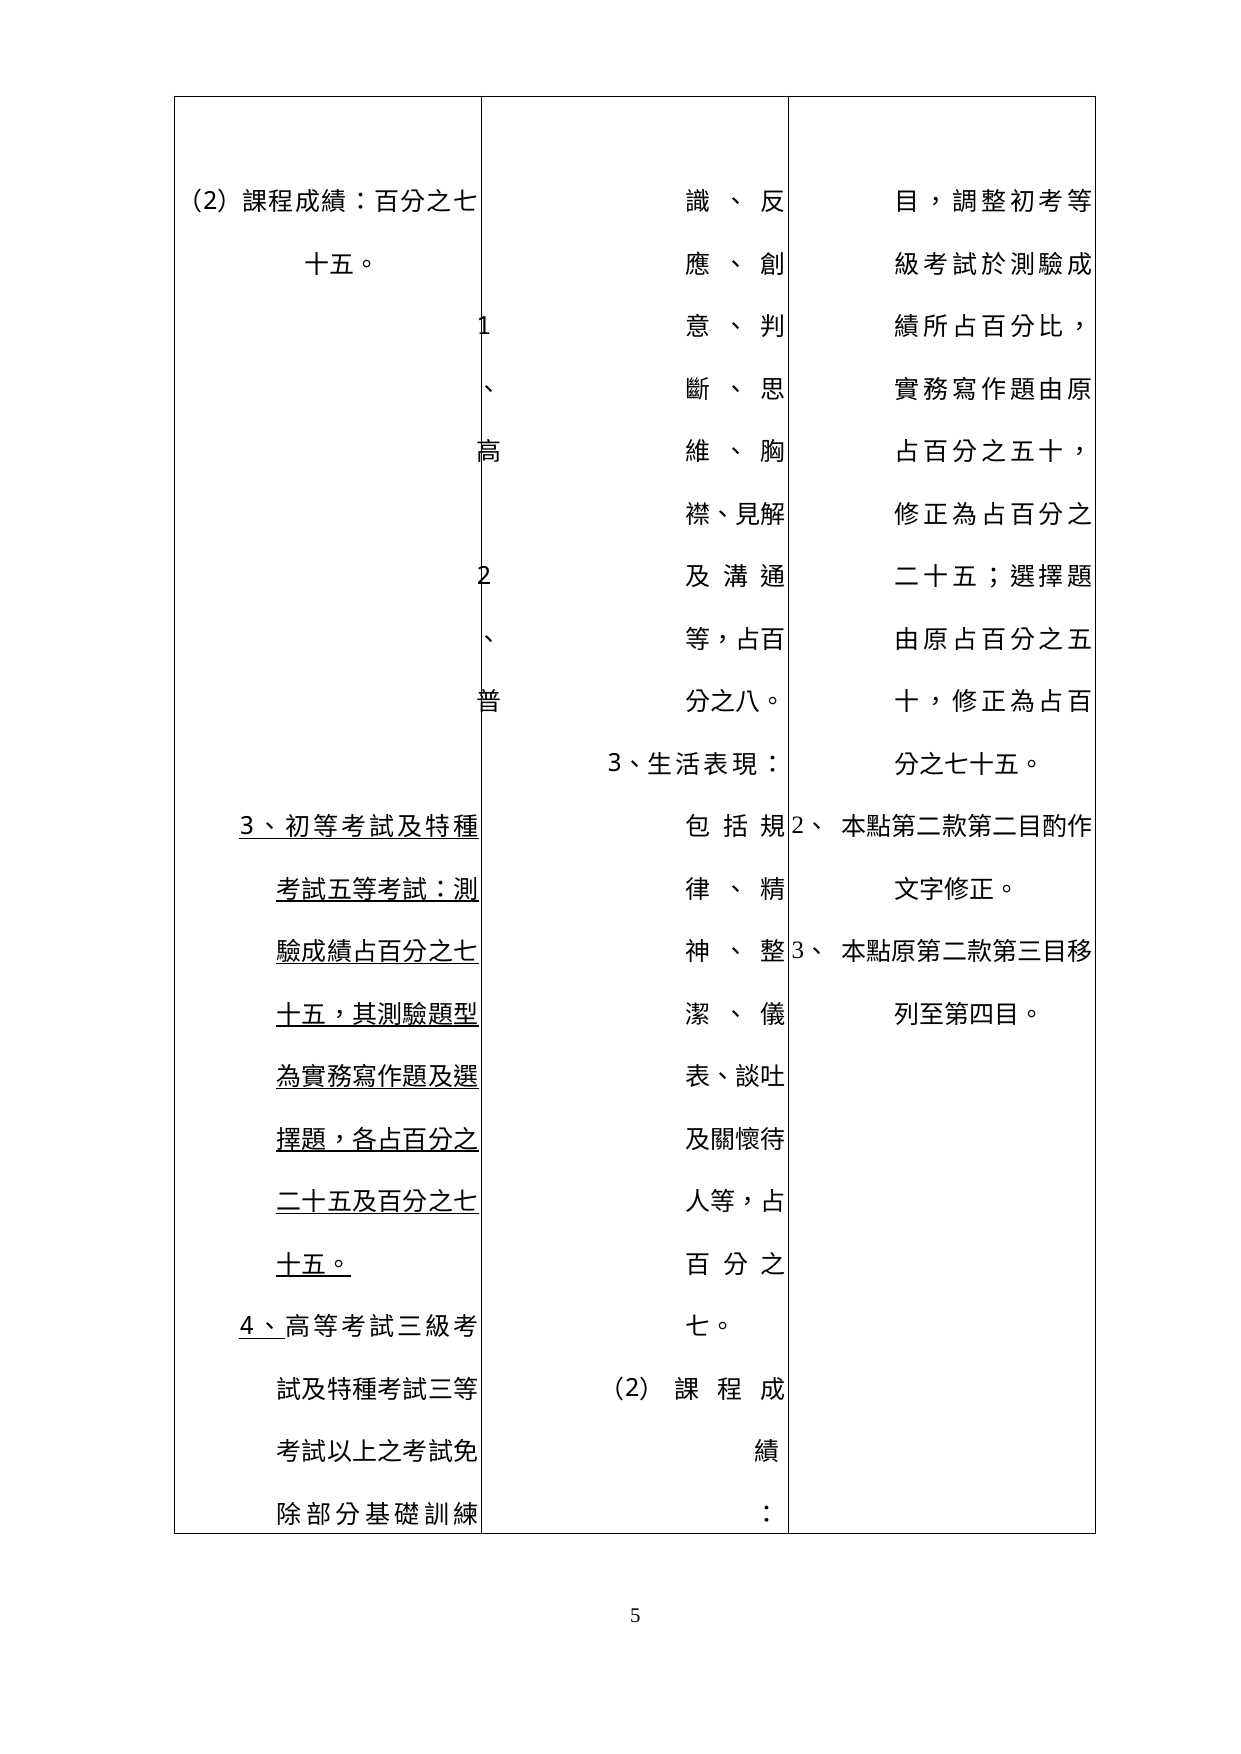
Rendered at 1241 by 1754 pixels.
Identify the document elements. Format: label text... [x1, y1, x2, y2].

table_cell 目，調整初考等級考試於測驗成績所占百分比，實務寫作題由原占百分之五十，修正為占百分之二十五；選擇題由原占百分之五十，修正為占百分之七十五。 本點第二款第二目酌作文字修正。 本點原第二款第三目移列至第四目。 [789, 97, 1095, 1533]
table_cell 二、基礎訓練成績考核項目及所占百分比如下： 本質特性：百分之二十五。 品德：包括廉正、忠誠、負責、涵養、榮譽及團隊精神等，占百分之十。 才能：包括領導、表達、學識、反應、創意、判斷、思維、胸襟、見解及溝通等，占百分之八。 生活表現：包括規律、精神、整潔、儀表、談吐及關懷待人等，占百分之七。 課程成績：百分之七十五。 高等考試三級考試及特種考試三等考試以上之考試：專題研討成績占百分之三十；測驗成績占百分之四十五，其測驗題型為實務寫作題及選擇題，各占百分之五十。 普通考試及特種考試四等考試：測驗成績占百分之七十五，其測驗題型為實務寫作題及選擇題，各占百分之五十。 3、初等考試及特種考試五等考試：測驗成績占百分之七十五，其測驗題型為實務寫作題及選擇題，各占百分之二十五及百分之七十五。 4、高等考試三級考試及特種考試三等考試以上之考試免除部分基礎訓練者：測驗成績占百分之七十五，其測驗題型為實務寫作題及選擇題，各占百分之五十。 前二款成績均計算至小數點第二位，小數點第三位採四捨五入方式計算。 [175, 97, 481, 1533]
table_cell 二、基礎訓練成績考核項目及所占百分比如下： （一）本質特性：百分之二十五。 品德：包括廉正、忠誠、負責、涵養、榮譽及團隊精神等，占百分之十。 才能：包括領導、表達、學識、反應、創意、判斷、思維、胸襟、見解及溝通等，占百分之八。 生活表現：包括規律、精神、整潔、儀表、談吐及關懷待人等，占百分之七。 課程成績：百分之七十五。 1、高等考試三級考試及特種考試三等考試以上之考試：專題研討成績占百分之三十；測驗成績占百分之四十五，其測驗題型為實務寫作題及選擇題，各占百分之五十。 2、普通考試及特種考試四等考試以下之考試：測驗成績占百分之七十五，其測驗題型為實務寫作題及選擇題，各占百分之五十。 3、高等考試三級考試及特種考試三等考試以上之考試免除部分基礎訓練者：測驗成績占百分之七十五，其測驗題型為實務寫作題及選擇題，各占百分之五十。 （三）前二款成績均計算至小數點第二位，小數點第三位採四捨五入方式計算。 [482, 97, 788, 1533]
